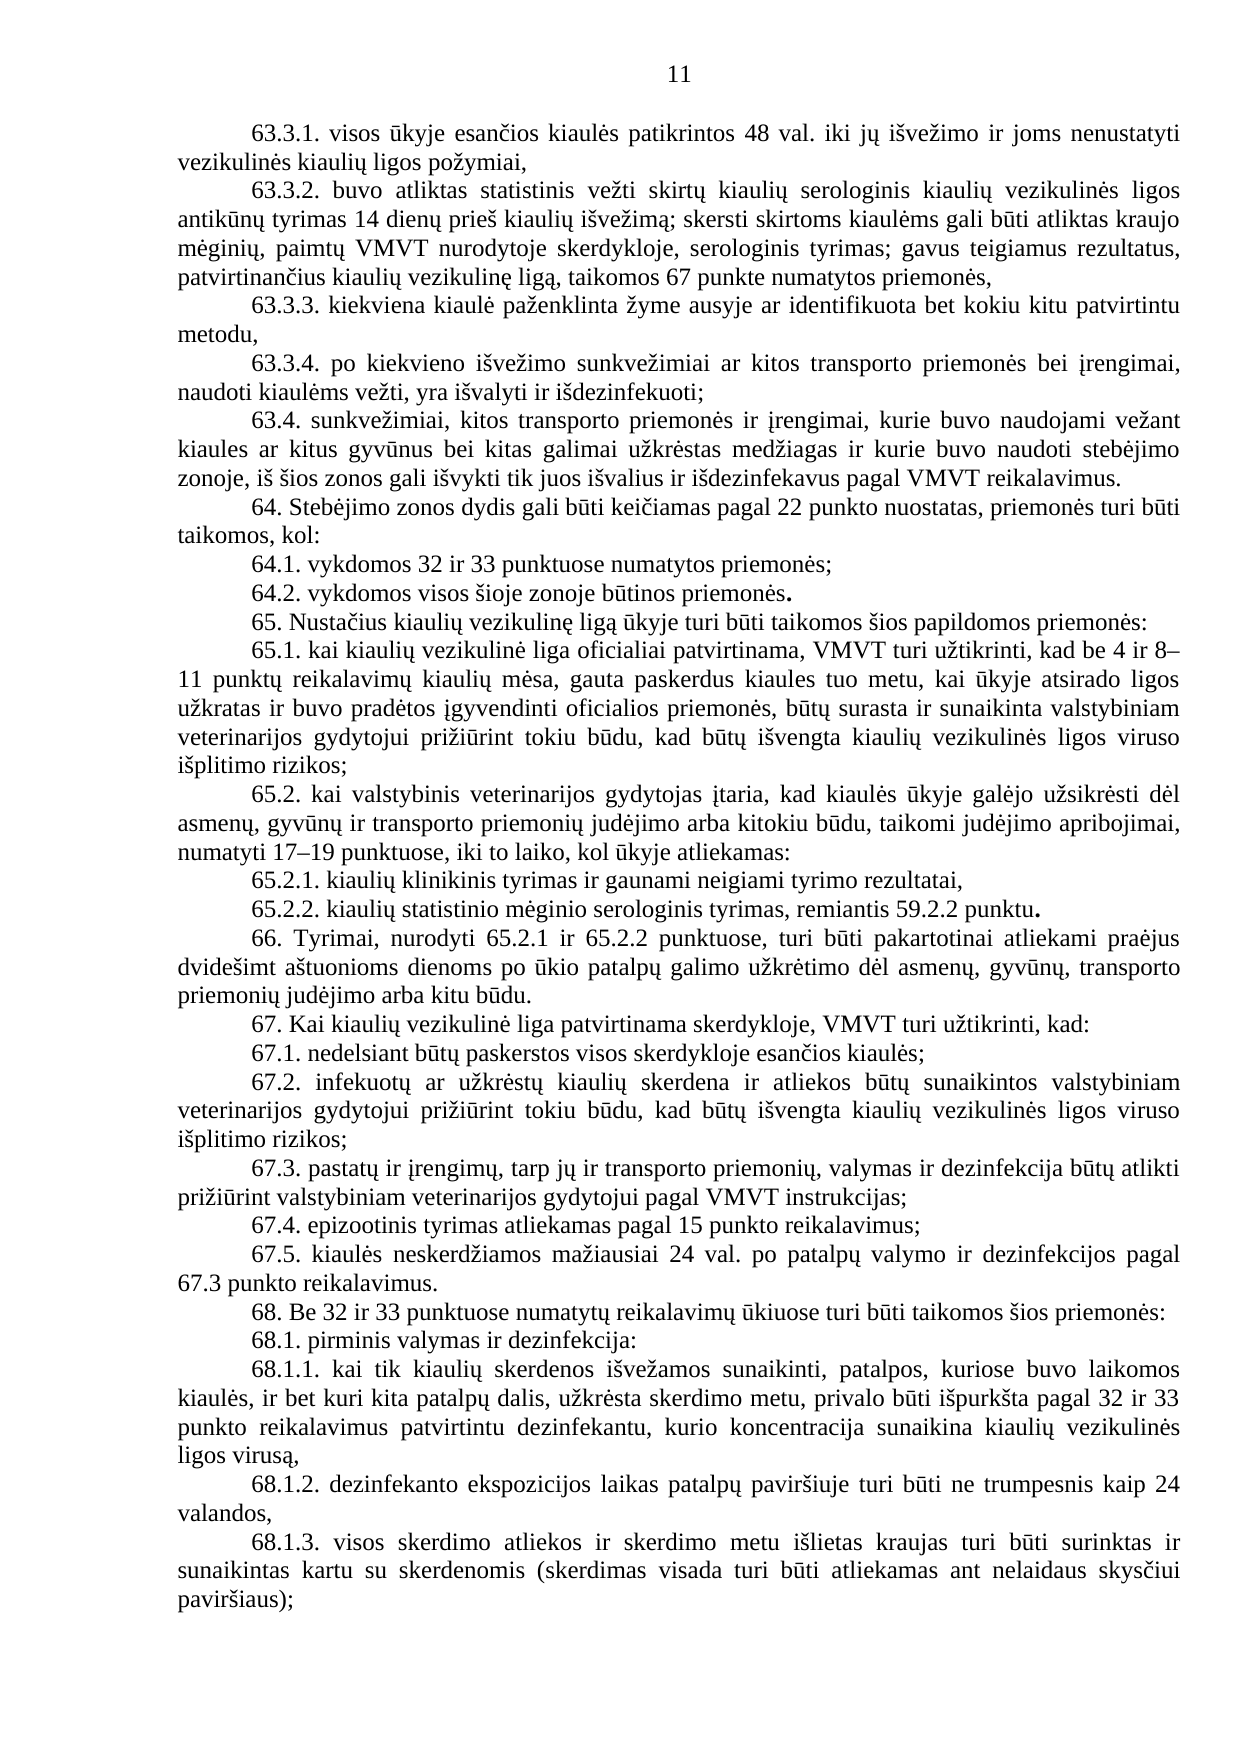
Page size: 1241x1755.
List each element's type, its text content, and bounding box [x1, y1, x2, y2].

text 64. Stebėjimo zonos dydis gali būti keičiamas pagal 22 punkto nuostatas, priemonės turi būti taikomos, kol: [177, 492, 1181, 549]
text 65.1. kai kiaulių vezikulinė liga oficialiai patvirtinama, VMVT turi užtikrinti, kad be 4 ir 8–11 punktų reikalavimų kiaulių mėsa, gauta paskerdus kiaules tuo metu, kai ūkyje atsirado ligos užkratas ir buvo pradėtos įgyvendinti oficialios priemonės, būtų surasta ir sunaikinta valstybiniam veterinarijos gydytojui prižiūrint tokiu būdu, kad būtų išvengta kiaulių vezikulinės ligos viruso išplitimo rizikos; [177, 636, 1181, 779]
text 63.3.2. buvo atliktas statistinis vežti skirtų kiaulių serologinis kiaulių vezikulinės ligos antikūnų tyrimas 14 dienų prieš kiaulių išvežimą; skersti skirtoms kiaulėms gali būti atliktas kraujo mėginių, paimtų VMVT nurodytoje skerdykloje, serologinis tyrimas; gavus teigiamus rezultatus, patvirtinančius kiaulių vezikulinę ligą, taikomos 67 punkte numatytos priemonės, [177, 176, 1181, 291]
text 67.2. infekuotų ar užkrėstų kiaulių skerdena ir atliekos būtų sunaikintos valstybiniam veterinarijos gydytojui prižiūrint tokiu būdu, kad būtų išvengta kiaulių vezikulinės ligos viruso išplitimo rizikos; [177, 1067, 1181, 1153]
text 68.1. pirminis valymas ir dezinfekcija: [177, 1326, 1181, 1354]
text 66. Tyrimai, nurodyti 65.2.1 ir 65.2.2 punktuose, turi būti pakartotinai atliekami praėjus dvidešimt aštuonioms dienoms po ūkio patalpų galimo užkrėtimo dėl asmenų, gyvūnų, transporto priemonių judėjimo arba kitu būdu. [177, 923, 1181, 1009]
text 68. Be 32 ir 33 punktuose numatytų reikalavimų ūkiuose turi būti taikomos šios priemonės: [177, 1297, 1181, 1326]
text 68.1.1. kai tik kiaulių skerdenos išvežamos sunaikinti, patalpos, kuriose buvo laikomos kiaulės, ir bet kuri kita patalpų dalis, užkrėsta skerdimo metu, privalo būti išpurkšta pagal 32 ir 33 punkto reikalavimus patvirtintu dezinfekantu, kurio koncentracija sunaikina kiaulių vezikulinės ligos virusą, [177, 1354, 1181, 1469]
text 65. Nustačius kiaulių vezikulinę ligą ūkyje turi būti taikomos šios papildomos priemonės: [177, 607, 1181, 636]
text 65.2. kai valstybinis veterinarijos gydytojas įtaria, kad kiaulės ūkyje galėjo užsikrėsti dėl asmenų, gyvūnų ir transporto priemonių judėjimo arba kitokiu būdu, taikomi judėjimo apribojimai, numatyti 17–19 punktuose, iki to laiko, kol ūkyje atliekamas: [177, 779, 1181, 866]
text 67.1. nedelsiant būtų paskerstos visos skerdykloje esančios kiaulės; [177, 1038, 1181, 1067]
text 68.1.3. visos skerdimo atliekos ir skerdimo metu išlietas kraujas turi būti surinktas ir sunaikintas kartu su skerdenomis (skerdimas visada turi būti atliekamas ant nelaidaus skysčiui paviršiaus); [177, 1527, 1181, 1613]
text 63.3.1. visos ūkyje esančios kiaulės patikrintos 48 val. iki jų išvežimo ir joms nenustatyti vezikulinės kiaulių ligos požymiai, [177, 118, 1181, 176]
text 68.1.2. dezinfekanto ekspozicijos laikas patalpų paviršiuje turi būti ne trumpesnis kaip 24 valandos, [177, 1469, 1181, 1527]
text 65.2.1. kiaulių klinikinis tyrimas ir gaunami neigiami tyrimo rezultatai, [177, 866, 1181, 894]
text 67.5. kiaulės neskerdžiamos mažiausiai 24 val. po patalpų valymo ir dezinfekcijos pagal 67.3 punkto reikalavimus. [177, 1239, 1181, 1297]
text 63.3.4. po kiekvieno išvežimo sunkvežimiai ar kitos transporto priemonės bei įrengimai, naudoti kiaulėms vežti, yra išvalyti ir išdezinfekuoti; [177, 348, 1181, 406]
text 65.2.2. kiaulių statistinio mėginio serologinis tyrimas, remiantis 59.2.2 punktu. [177, 894, 1181, 923]
text 67.3. pastatų ir įrengimų, tarp jų ir transporto priemonių, valymas ir dezinfekcija būtų atlikti prižiūrint valstybiniam veterinarijos gydytojui pagal VMVT instrukcijas; [177, 1153, 1181, 1211]
text 63.4. sunkvežimiai, kitos transporto priemonės ir įrengimai, kurie buvo naudojami vežant kiaules ar kitus gyvūnus bei kitas galimai užkrėstas medžiagas ir kurie buvo naudoti stebėjimo zonoje, iš šios zonos gali išvykti tik juos išvalius ir išdezinfekavus pagal VMVT reikalavimus. [177, 406, 1181, 492]
text 64.1. vykdomos 32 ir 33 punktuose numatytos priemonės; [177, 549, 1181, 578]
text 67.4. epizootinis tyrimas atliekamas pagal 15 punkto reikalavimus; [177, 1211, 1181, 1239]
text 63.3.3. kiekviena kiaulė paženklinta žyme ausyje ar identifikuota bet kokiu kitu patvirtintu metodu, [177, 291, 1181, 348]
text 64.2. vykdomos visos šioje zonoje būtinos priemonės. [177, 578, 1181, 607]
text 67. Kai kiaulių vezikulinė liga patvirtinama skerdykloje, VMVT turi užtikrinti, kad: [177, 1009, 1181, 1038]
